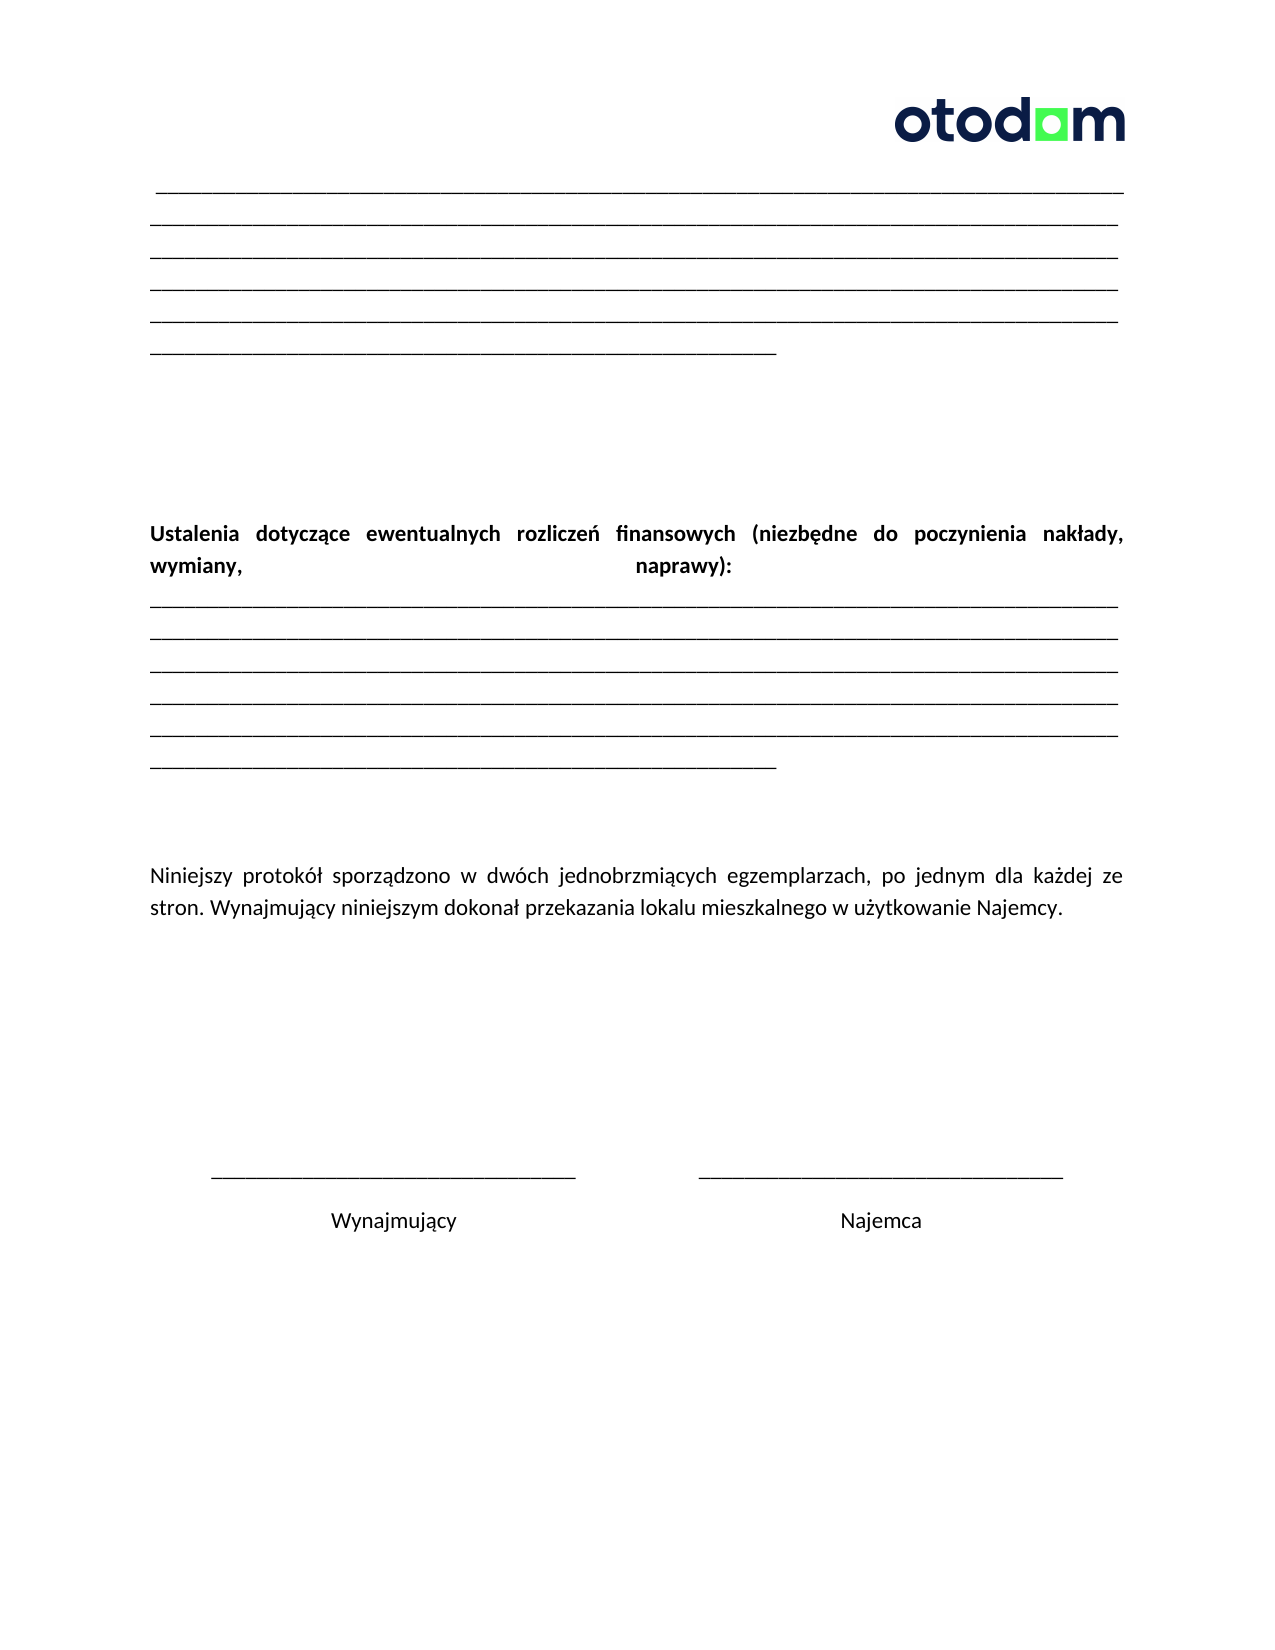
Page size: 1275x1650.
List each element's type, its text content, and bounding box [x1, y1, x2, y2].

text ________________________________________________________________________________________________________________________________________________________________________________________________________________________________________________________________________________________________________________________________________________________________________________________________________________________________________________________________________________________________ [150, 169, 1125, 358]
text Ustalenia dotyczące ewentualnych rozliczeń finansowych (niezbędne do poczynienia nakłady, wymiany, naprawy): ________________________________________________________________________________________________________________________________________________________________________________________________________________________________________________________________________________________________________________________________________________________________________________________________________________________________________________________________________________________________ [150, 519, 1125, 772]
table_header ________________________________ Wynajmujący [150, 1144, 637, 1248]
table_header ________________________________ Najemca [638, 1144, 1125, 1248]
text Niniejszy protokół sporządzono w dwóch jednobrzmiących egzemplarzach, po jednym dla każdej ze stron. Wynajmujący niniejszym dokonał przekazania lokalu mieszkalnego w użytkowanie Najemcy. [150, 797, 1125, 921]
